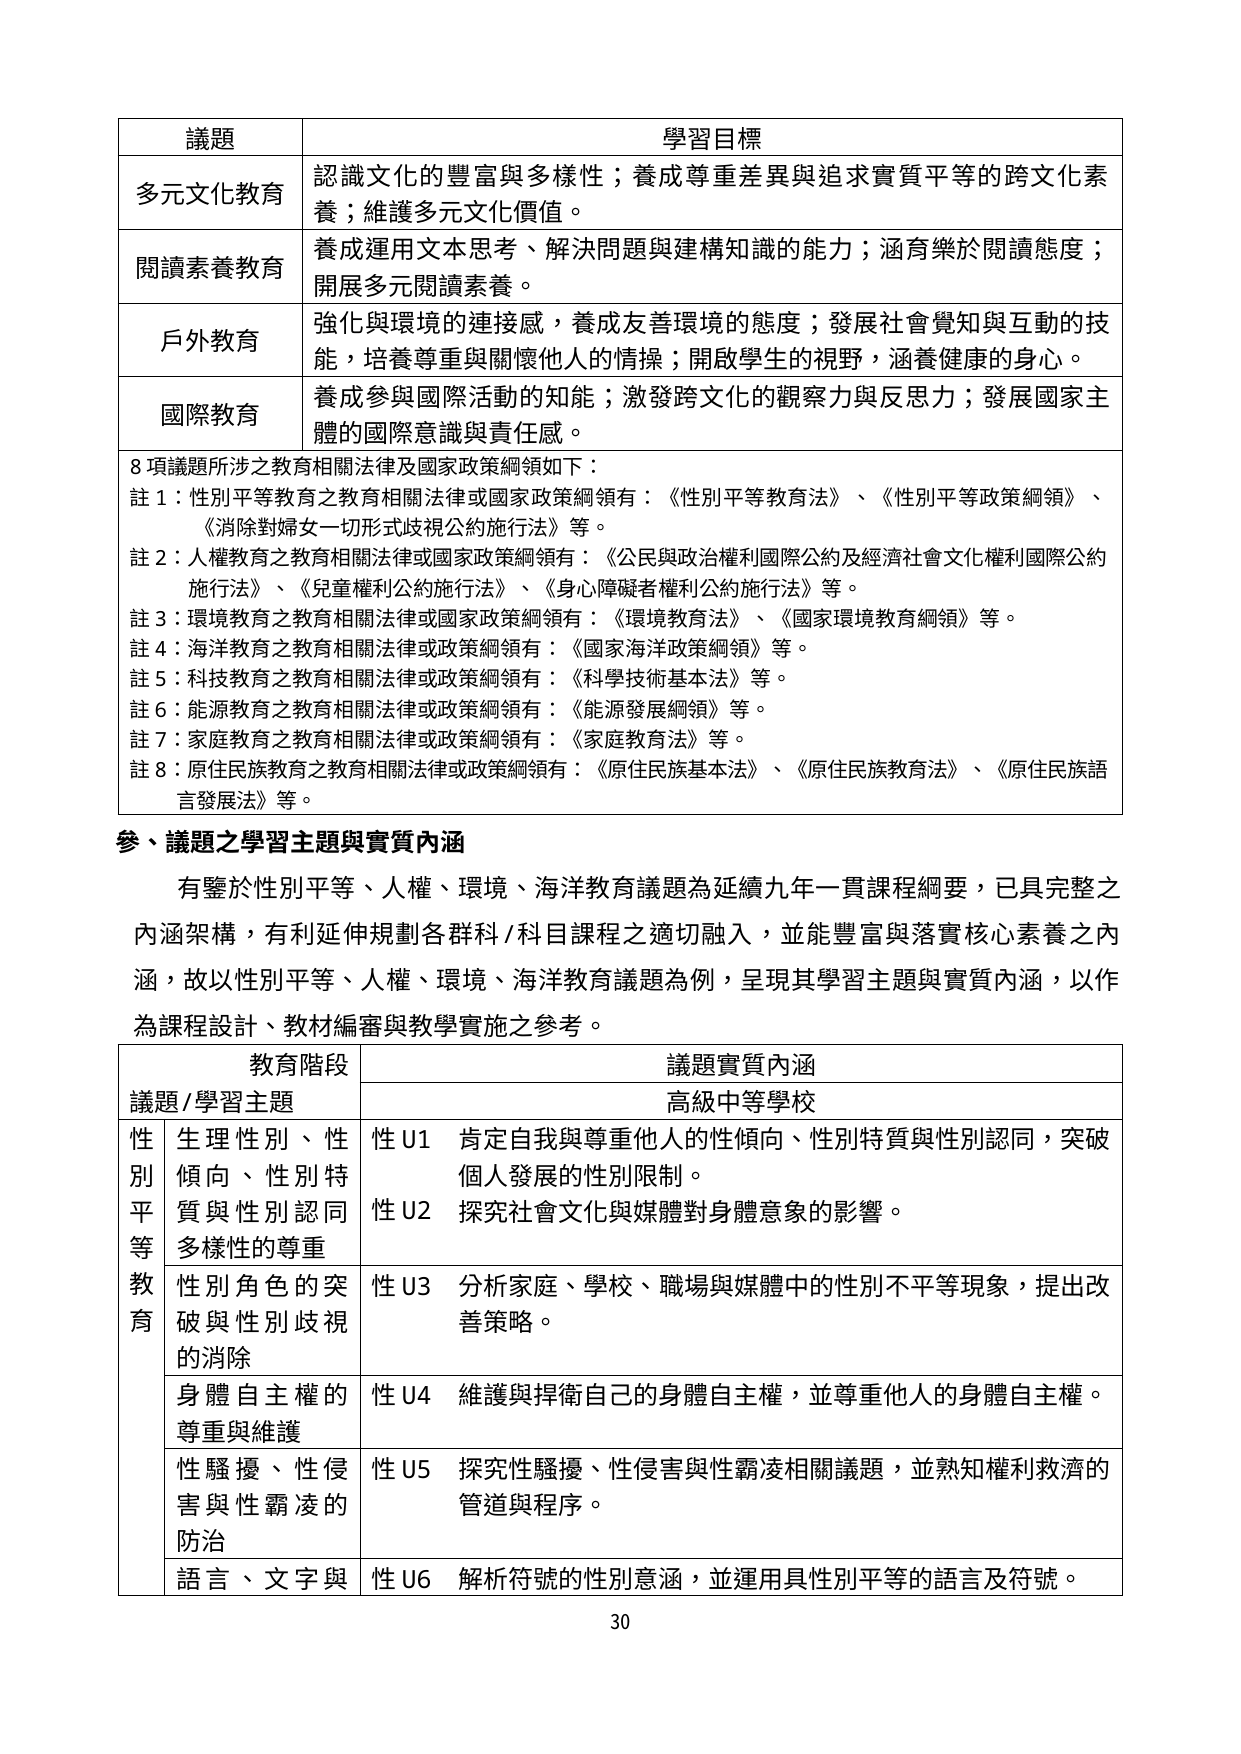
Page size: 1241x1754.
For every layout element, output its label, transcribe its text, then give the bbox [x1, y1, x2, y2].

table_cell 國際教育 [119, 377, 302, 449]
table_cell 強化與環境的連接感，養成友善環境的態度；發展社會覺知與互動的技能，培養尊重與關懷他人的情操；開啟學生的視野，涵養健康的身心。 [303, 304, 1122, 376]
table_cell 性別角色的突破與性別歧視的消除 [165, 1266, 360, 1375]
table_header 學習目標 [303, 119, 1122, 155]
table_cell 性別平等教育 [119, 1120, 164, 1595]
table_cell 肯定自我與尊重他人的性傾向、性別特質與性別認同，突破個人發展的性別限制。 探究社會文化與媒體對身體意象的影響。 [447, 1120, 1122, 1265]
table_cell 認識文化的豐富與多樣性；養成尊重差異與追求實質平等的跨文化素養；維護多元文化價值。 [303, 156, 1122, 229]
text 參、議題之學習主題與實質內涵 [115, 815, 1122, 861]
table_cell 養成運用文本思考、解決問題與建構知識的能力；涵育樂於閱讀態度；開展多元閱讀素養。 [303, 230, 1122, 302]
table_cell 語言、文字與 [165, 1559, 360, 1595]
table_cell 性U5 [361, 1449, 447, 1558]
table_cell 多元文化教育 [119, 156, 302, 229]
table_cell 生理性別、性傾向、性別特質與性別認同多樣性的尊重 [165, 1120, 360, 1265]
table_cell 高級中等學校 [361, 1083, 1122, 1119]
table_cell 性U4 [361, 1376, 447, 1448]
table_header 教育階段 議題/學習主題 [119, 1045, 360, 1119]
table_cell 養成參與國際活動的知能；激發跨文化的觀察力與反思力；發展國家主體的國際意識與責任感。 [303, 377, 1122, 449]
table_header 議題實質內涵 [361, 1045, 1122, 1082]
table_cell 閱讀素養教育 [119, 230, 302, 302]
table_cell 性U6 [361, 1559, 447, 1595]
text 有鑒於性別平等、人權、環境、海洋教育議題為延續九年一貫課程綱要，已具完整之內涵架構，有利延伸規劃各群科/科目課程之適切融入，並能豐富與落實核心素養之內涵，故以性別平等、人權、環境、海洋教育議題為例，呈現其學習主題與實質內涵，以作為課程設計、教材編審與教學實施之參考。 [133, 861, 1122, 1044]
table_cell 解析符號的性別意涵，並運用具性別平等的語言及符號。 [447, 1559, 1122, 1595]
table_cell 性U3 [361, 1266, 447, 1375]
table_cell 性騷擾、性侵害與性霸凌的防治 [165, 1449, 360, 1558]
table_cell 戶外教育 [119, 304, 302, 376]
table_cell 身體自主權的尊重與維護 [165, 1376, 360, 1448]
table_cell 探究性騷擾、性侵害與性霸凌相關議題，並熟知權利救濟的管道與程序。 [447, 1449, 1122, 1558]
table_header 議題 [119, 119, 302, 155]
table_cell 分析家庭、學校、職場與媒體中的性別不平等現象，提出改善策略。 [447, 1266, 1122, 1375]
table_cell 8項議題所涉之教育相關法律及國家政策綱領如下： 註1：性別平等教育之教育相關法律或國家政策綱領有：《性別平等教育法》、《性別平等政策綱領》、《消除對婦女一切形式歧視公約施行法》等。 註2：人權教育之教育相關法律或國家政策綱領有：《公民與政治權利國際公約及經濟社會文化權利國際公約施行法》、《兒童權利公約施行法》、《身心障礙者權利公約施行法》等。 註3：環境教育之教育相關法律或國家政策綱領有：《環境教育法》、《國家環境教育綱領》等。 註4：海洋教育之教育相關法律或政策綱領有：《國家海洋政策綱領》等。 註5：科技教育之教育相關法律或政策綱領有：《科學技術基本法》等。 註6：能源教育之教育相關法律或政策綱領有：《能源發展綱領》等。 註7：家庭教育之教育相關法律或政策綱領有：《家庭教育法》等。 註8：原住民族教育之教育相關法律或政策綱領有：《原住民族基本法》、《原住民族教育法》、《原住民族語言發展法》等。 [119, 451, 1122, 814]
table_cell 性U1 性U2 [361, 1120, 447, 1265]
table_cell 維護與捍衛自己的身體自主權，並尊重他人的身體自主權。 [447, 1376, 1122, 1448]
